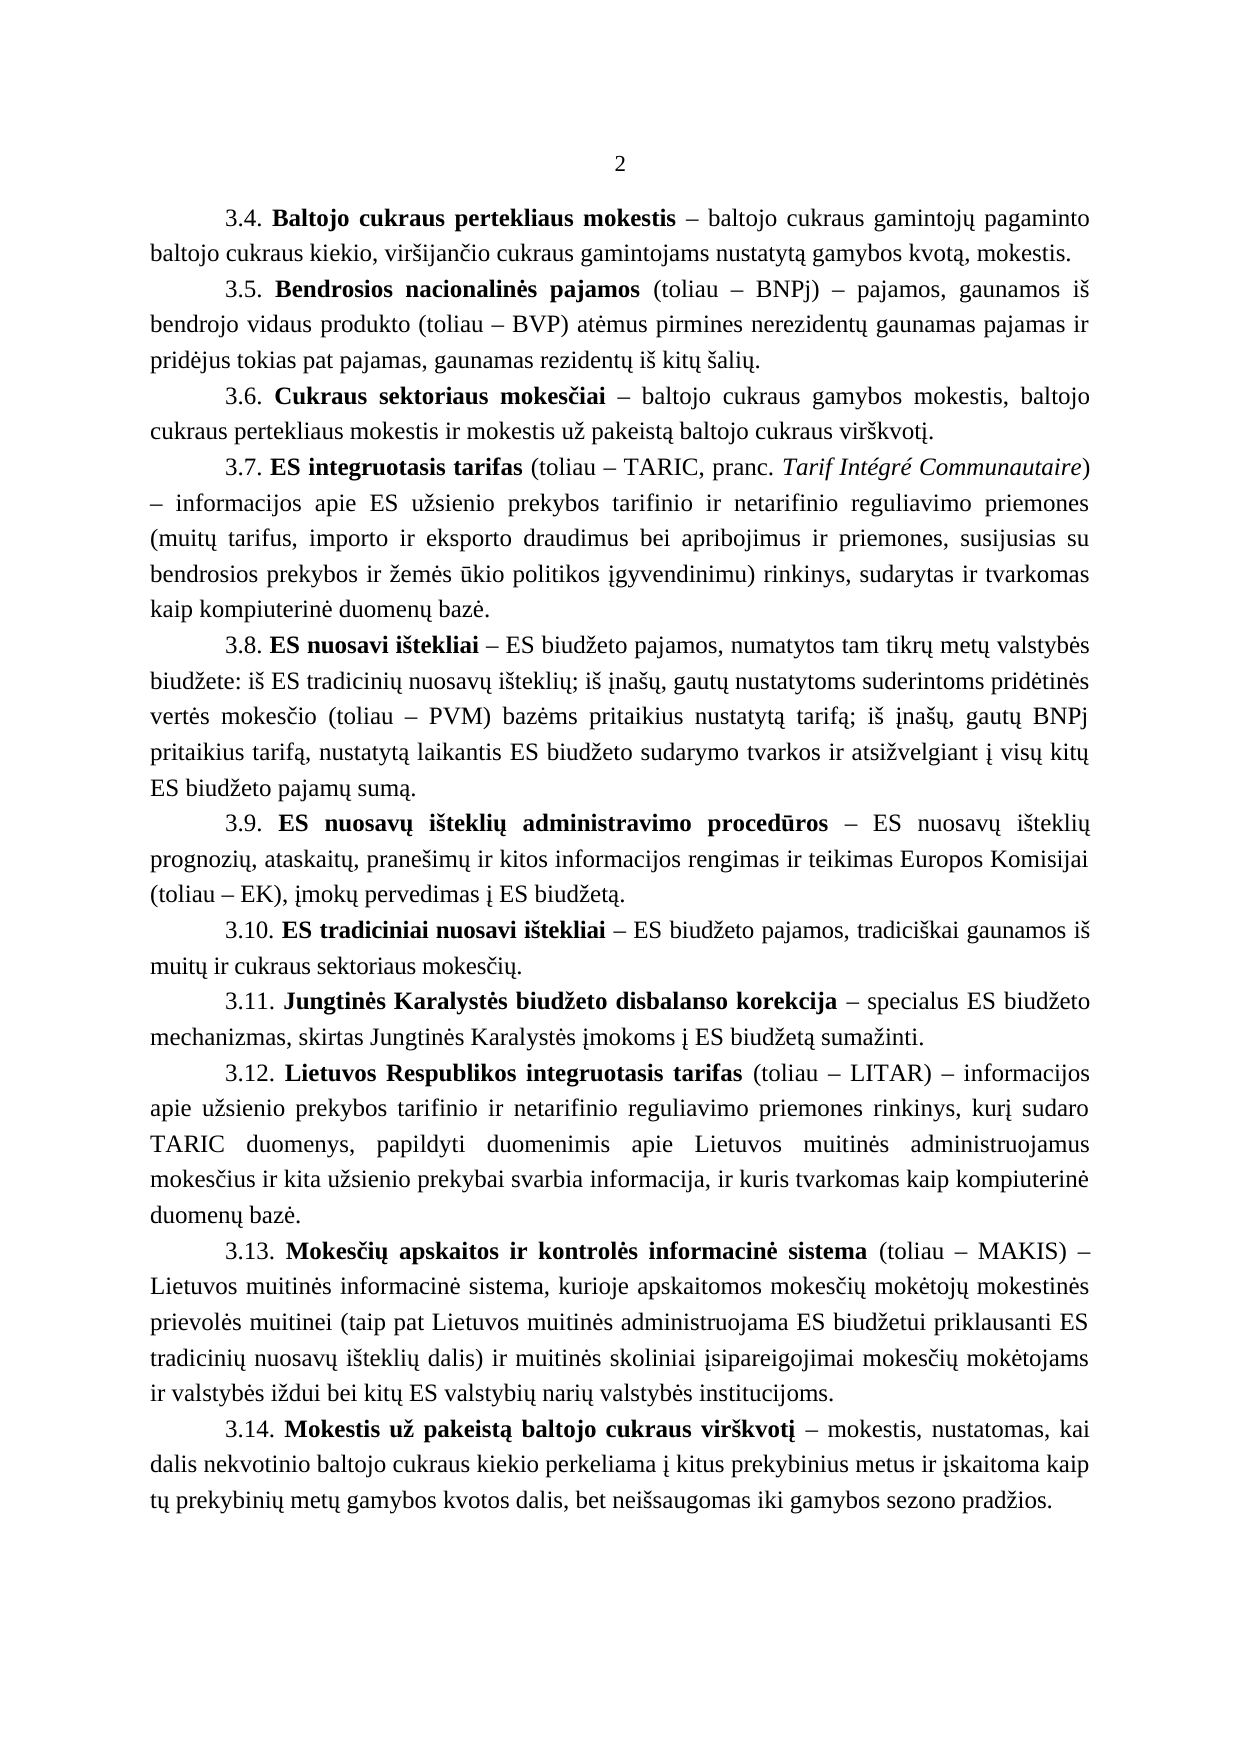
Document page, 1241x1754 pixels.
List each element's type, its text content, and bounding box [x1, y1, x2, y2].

text 3.14. Mokestis už pakeistą baltojo cukraus virškvotį – mokestis, nustatomas, kai dalis nekvotinio baltojo cukraus kiekio perkeliama į kitus prekybinius metus ir įskaitoma kaip tų prekybinių metų gamybos kvotos dalis, bet neišsaugomas iki gamybos sezono pradžios. [150, 1414, 1090, 1514]
text 3.13. Mokesčių apskaitos ir kontrolės informacinė sistema (toliau – MAKIS) – Lietuvos muitinės informacinė sistema, kurioje apskaitomos mokesčių mokėtojų mokestinės prievolės muitinei (taip pat Lietuvos muitinės administruojama ES biudžetui priklausanti ES tradicinių nuosavų išteklių dalis) ir muitinės skoliniai įsipareigojimai mokesčių mokėtojams ir valstybės iždui bei kitų ES valstybių narių valstybės institucijoms. [150, 1236, 1090, 1407]
text 3.10. ES tradiciniai nuosavi ištekliai – ES biudžeto pajamos, tradiciškai gaunamos iš muitų ir cukraus sektoriaus mokesčių. [150, 915, 1090, 979]
text 3.9. ES nuosavų išteklių administravimo procedūros – ES nuosavų išteklių prognozių, ataskaitų, pranešimų ir kitos informacijos rengimas ir teikimas Europos Komisijai (toliau – EK), įmokų pervedimas į ES biudžetą. [150, 808, 1090, 908]
text 3.8. ES nuosavi ištekliai – ES biudžeto pajamos, numatytos tam tikrų metų valstybės biudžete: iš ES tradicinių nuosavų išteklių; iš įnašų, gautų nustatytoms suderintoms pridėtinės vertės mokesčio (toliau – PVM) bazėms pritaikius nustatytą tarifą; iš įnašų, gautų BNPj pritaikius tarifą, nustatytą laikantis ES biudžeto sudarymo tvarkos ir atsižvelgiant į visų kitų ES biudžeto pajamų sumą. [150, 630, 1090, 801]
text 3.12. Lietuvos Respublikos integruotasis tarifas (toliau – LITAR) – informacijos apie užsienio prekybos tarifinio ir netarifinio reguliavimo priemones rinkinys, kurį sudaro TARIC duomenys, papildyti duomenimis apie Lietuvos muitinės administruojamus mokesčius ir kita užsienio prekybai svarbia informacija, ir kuris tvarkomas kaip kompiuterinė duomenų bazė. [150, 1058, 1090, 1229]
text 3.6. Cukraus sektoriaus mokesčiai – baltojo cukraus gamybos mokestis, baltojo cukraus pertekliaus mokestis ir mokestis už pakeistą baltojo cukraus virškvotį. [150, 381, 1090, 445]
text 3.4. Baltojo cukraus pertekliaus mokestis – baltojo cukraus gamintojų pagaminto baltojo cukraus kiekio, viršijančio cukraus gamintojams nustatytą gamybos kvotą, mokestis. [150, 203, 1090, 267]
text 3.7. ES integruotasis tarifas (toliau – TARIC, pranc. Tarif Intégré Communautaire) – informacijos apie ES užsienio prekybos tarifinio ir netarifinio reguliavimo priemones (muitų tarifus, importo ir eksporto draudimus bei apribojimus ir priemones, susijusias su bendrosios prekybos ir žemės ūkio politikos įgyvendinimu) rinkinys, sudarytas ir tvarkomas kaip kompiuterinė duomenų bazė. [150, 452, 1090, 623]
text 3.5. Bendrosios nacionalinės pajamos (toliau – BNPj) – pajamos, gaunamos iš bendrojo vidaus produkto (toliau – BVP) atėmus pirmines nerezidentų gaunamas pajamas ir pridėjus tokias pat pajamas, gaunamas rezidentų iš kitų šalių. [150, 274, 1090, 374]
text 3.11. Jungtinės Karalystės biudžeto disbalanso korekcija – specialus ES biudžeto mechanizmas, skirtas Jungtinės Karalystės įmokoms į ES biudžetą sumažinti. [150, 986, 1090, 1051]
